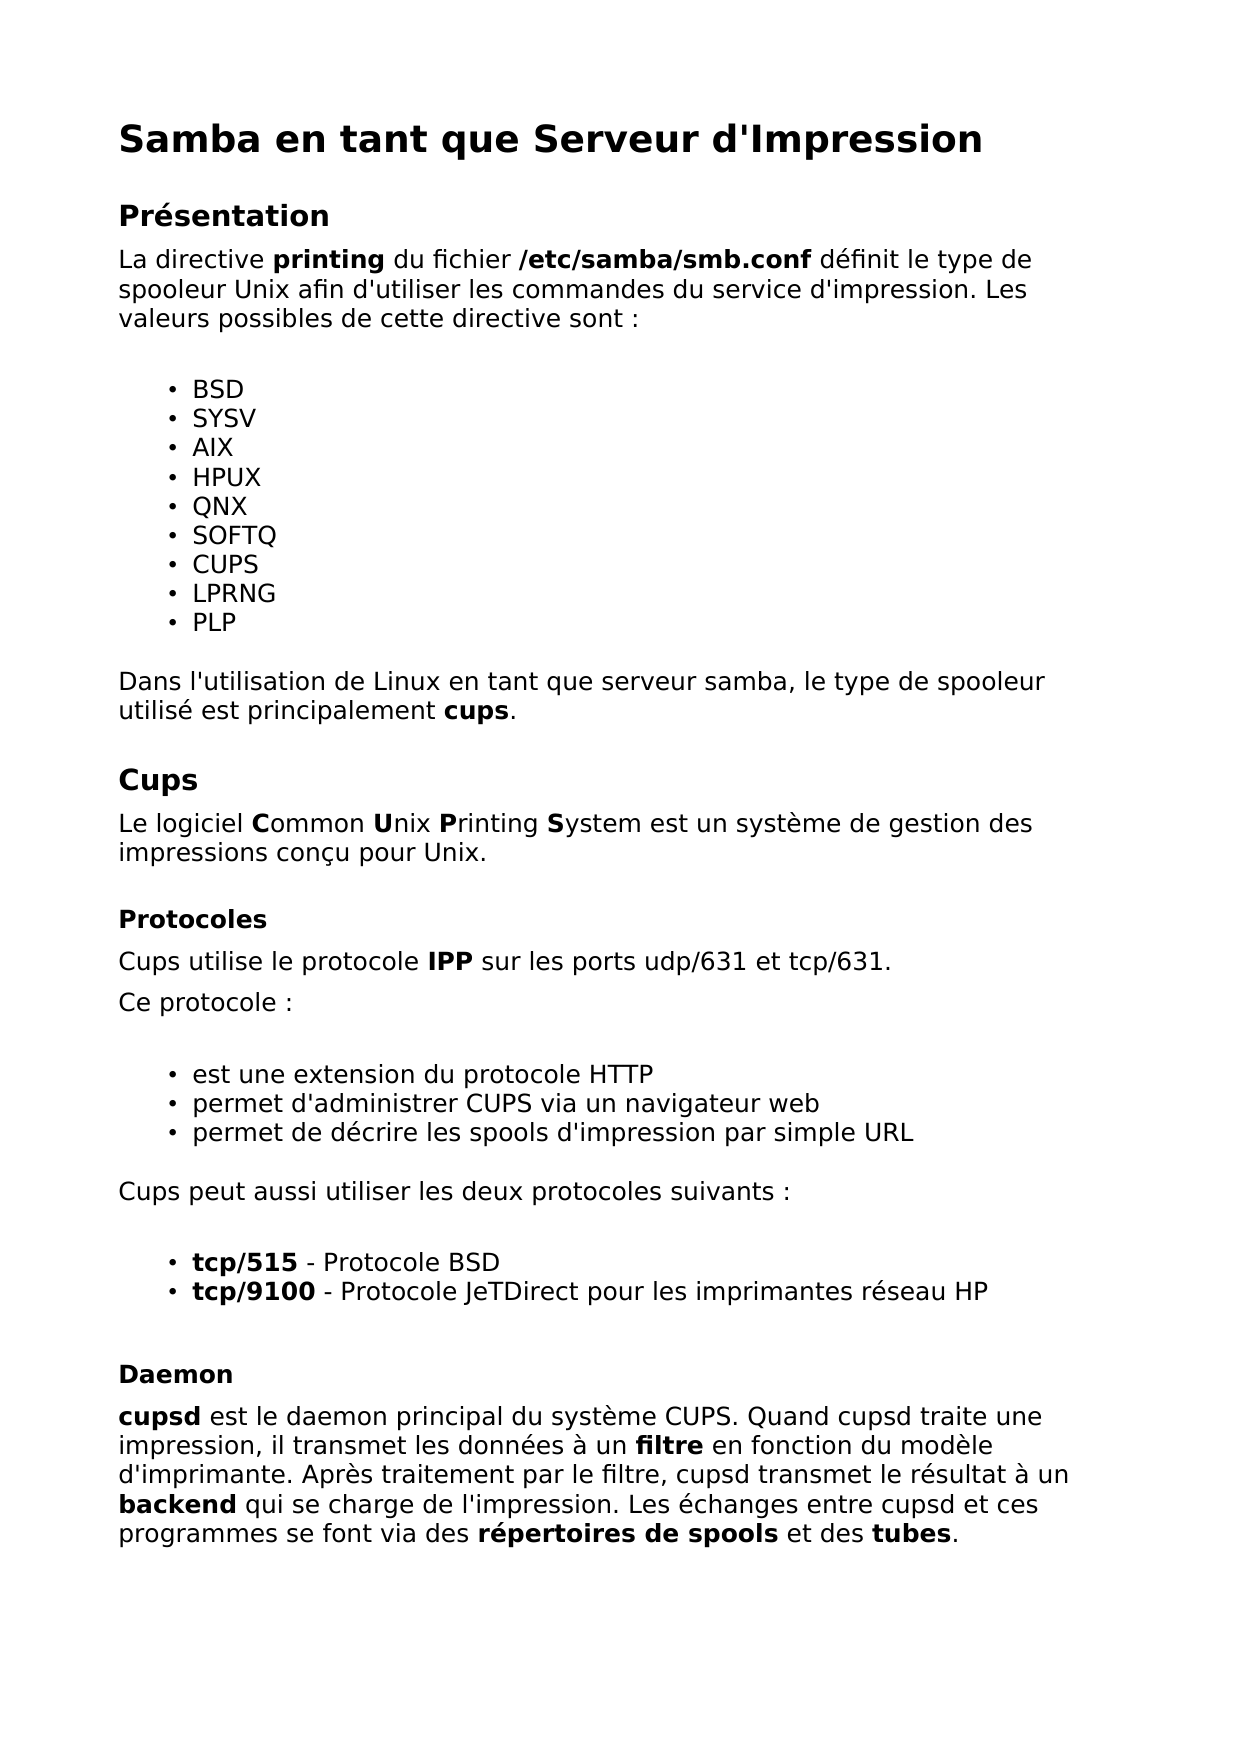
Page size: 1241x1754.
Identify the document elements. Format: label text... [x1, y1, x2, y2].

list AIX [177, 433, 1122, 463]
subtitle Protocoles [118, 905, 1122, 934]
subtitle Présentation [118, 199, 1122, 233]
text Cups utilise le protocole IPP sur les ports udp/631 et tcp/631. [118, 947, 1122, 976]
list SOFTQ [177, 521, 1122, 550]
list est une extension du protocole HTTP [177, 1060, 1122, 1089]
subtitle Samba en tant que Serveur d'Impression [118, 118, 1122, 162]
subtitle Daemon [118, 1361, 1122, 1390]
list QNX [177, 492, 1122, 521]
text cupsd est le daemon principal du système CUPS. Quand cupsd traite une impression, il transmet les données à un filtre en fonction du modèle d'imprimante. Après traitement par le filtre, cupsd transmet le résultat à un backend qui se charge de l'impression. Les échanges entre cupsd et ces programmes se font via des répertoires de spools et des tubes. [118, 1402, 1122, 1548]
list PLP [177, 608, 1122, 638]
list permet d'administrer CUPS via un navigateur web [177, 1089, 1122, 1118]
list BSD [177, 375, 1122, 404]
list tcp/9100 - Protocole JeTDirect pour les imprimantes réseau HP [177, 1277, 1122, 1306]
text Dans l'utilisation de Linux en tant que serveur samba, le type de spooleur utilisé est principalement cups. [118, 667, 1122, 726]
list SYSV [177, 404, 1122, 433]
text La directive printing du fichier /etc/samba/smb.conf définit le type de spooleur Unix afin d'utiliser les commandes du service d'impression. Les valeurs possibles de cette directive sont : [118, 246, 1122, 333]
subtitle Cups [118, 763, 1122, 797]
list HPUX [177, 463, 1122, 492]
list CUPS [177, 550, 1122, 579]
text Ce protocole : [118, 989, 1122, 1018]
list tcp/515 - Protocole BSD [177, 1248, 1122, 1277]
list LPRNG [177, 579, 1122, 608]
text Cups peut aussi utiliser les deux protocoles suivants : [118, 1177, 1122, 1206]
text Le logiciel Common Unix Printing System est un système de gestion des impressions conçu pour Unix. [118, 809, 1122, 868]
list permet de décrire les spools d'impression par simple URL [177, 1118, 1122, 1147]
